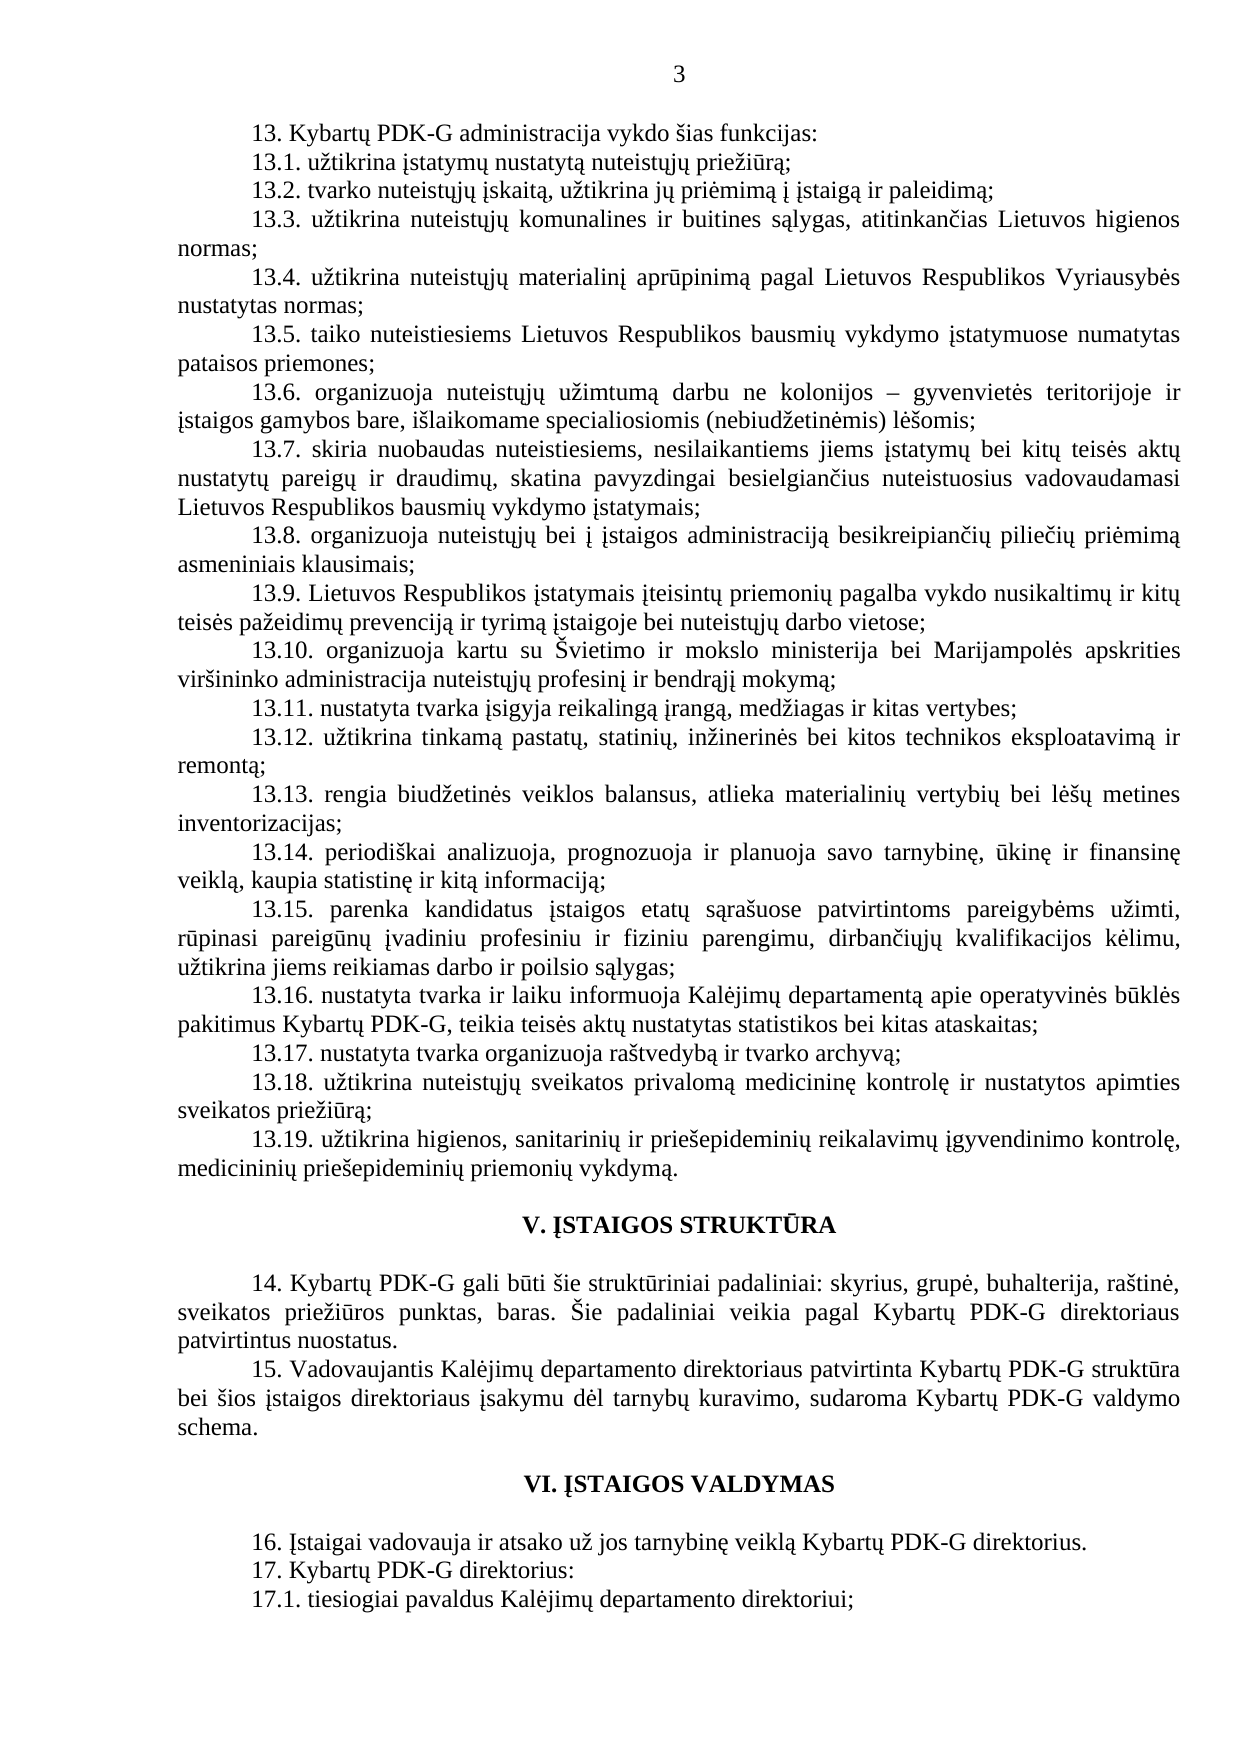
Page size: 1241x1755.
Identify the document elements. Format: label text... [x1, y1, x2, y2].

text 13.4. užtikrina nuteistųjų materialinį aprūpinimą pagal Lietuvos Respublikos Vyriausybės nustatytas normas; [177, 262, 1181, 319]
text 13.17. nustatyta tvarka organizuoja raštvedybą ir tvarko archyvą; [177, 1038, 1181, 1067]
text 13.15. parenka kandidatus įstaigos etatų sąrašuose patvirtintoms pareigybėms užimti, rūpinasi pareigūnų įvadiniu profesiniu ir fiziniu parengimu, dirbančiųjų kvalifikacijos kėlimu, užtikrina jiems reikiamas darbo ir poilsio sąlygas; [177, 894, 1181, 981]
text 13.10. organizuoja kartu su Švietimo ir mokslo ministerija bei Marijampolės apskrities viršininko administracija nuteistųjų profesinį ir bendrąjį mokymą; [177, 636, 1181, 693]
text 13.14. periodiškai analizuoja, prognozuoja ir planuoja savo tarnybinę, ūkinę ir finansinę veiklą, kaupia statistinę ir kitą informaciją; [177, 837, 1181, 894]
text 13.18. užtikrina nuteistųjų sveikatos privalomą medicininę kontrolę ir nustatytos apimties sveikatos priežiūrą; [177, 1067, 1181, 1124]
text 13.13. rengia biudžetinės veiklos balansus, atlieka materialinių vertybių bei lėšų metines inventorizacijas; [177, 779, 1181, 837]
text 15. Vadovaujantis Kalėjimų departamento direktoriaus patvirtinta Kybartų PDK-G struktūra bei šios įstaigos direktoriaus įsakymu dėl tarnybų kuravimo, sudaroma Kybartų PDK-G valdymo schema. [177, 1354, 1181, 1441]
text 13.11. nustatyta tvarka įsigyja reikalingą įrangą, medžiagas ir kitas vertybes; [177, 693, 1181, 722]
text 16. Įstaigai vadovauja ir atsako už jos tarnybinę veiklą Kybartų PDK-G direktorius. [177, 1527, 1181, 1556]
text 13.7. skiria nuobaudas nuteistiesiems, nesilaikantiems jiems įstatymų bei kitų teisės aktų nustatytų pareigų ir draudimų, skatina pavyzdingai besielgiančius nuteistuosius vadovaudamasi Lietuvos Respublikos bausmių vykdymo įstatymais; [177, 434, 1181, 521]
text 13. Kybartų PDK-G administracija vykdo šias funkcijas: [177, 118, 1181, 147]
text 13.12. užtikrina tinkamą pastatų, statinių, inžinerinės bei kitos technikos eksploatavimą ir remontą; [177, 722, 1181, 779]
text 13.2. tvarko nuteistųjų įskaitą, užtikrina jų priėmimą į įstaigą ir paleidimą; [177, 176, 1181, 204]
text 13.3. užtikrina nuteistųjų komunalines ir buitines sąlygas, atitinkančias Lietuvos higienos normas; [177, 204, 1181, 262]
text 13.9. Lietuvos Respublikos įstatymais įteisintų priemonių pagalba vykdo nusikaltimų ir kitų teisės pažeidimų prevenciją ir tyrimą įstaigoje bei nuteistųjų darbo vietose; [177, 578, 1181, 636]
text 17.1. tiesiogiai pavaldus Kalėjimų departamento direktoriui; [177, 1584, 1181, 1613]
text 14. Kybartų PDK-G gali būti šie struktūriniai padaliniai: skyrius, grupė, buhalterija, raštinė, sveikatos priežiūros punktas, baras. Šie padaliniai veikia pagal Kybartų PDK-G direktoriaus patvirtintus nuostatus. [177, 1268, 1181, 1354]
text 13.6. organizuoja nuteistųjų užimtumą darbu ne kolonijos – gyvenvietės teritorijoje ir įstaigos gamybos bare, išlaikomame specialiosiomis (nebiudžetinėmis) lėšomis; [177, 377, 1181, 434]
text VI. ĮSTAIGOS VALDYMAS [177, 1469, 1181, 1498]
text 17. Kybartų PDK-G direktorius: [177, 1556, 1181, 1584]
text 13.8. organizuoja nuteistųjų bei į įstaigos administraciją besikreipiančių piliečių priėmimą asmeniniais klausimais; [177, 521, 1181, 578]
text 13.5. taiko nuteistiesiems Lietuvos Respublikos bausmių vykdymo įstatymuose numatytas pataisos priemones; [177, 319, 1181, 377]
text 13.1. užtikrina įstatymų nustatytą nuteistųjų priežiūrą; [177, 147, 1181, 176]
text V. ĮSTAIGOS STRUKTŪRA [177, 1211, 1181, 1239]
text 13.16. nustatyta tvarka ir laiku informuoja Kalėjimų departamentą apie operatyvinės būklės pakitimus Kybartų PDK-G, teikia teisės aktų nustatytas statistikos bei kitas ataskaitas; [177, 981, 1181, 1038]
text 13.19. užtikrina higienos, sanitarinių ir priešepideminių reikalavimų įgyvendinimo kontrolę, medicininių priešepideminių priemonių vykdymą. [177, 1124, 1181, 1182]
